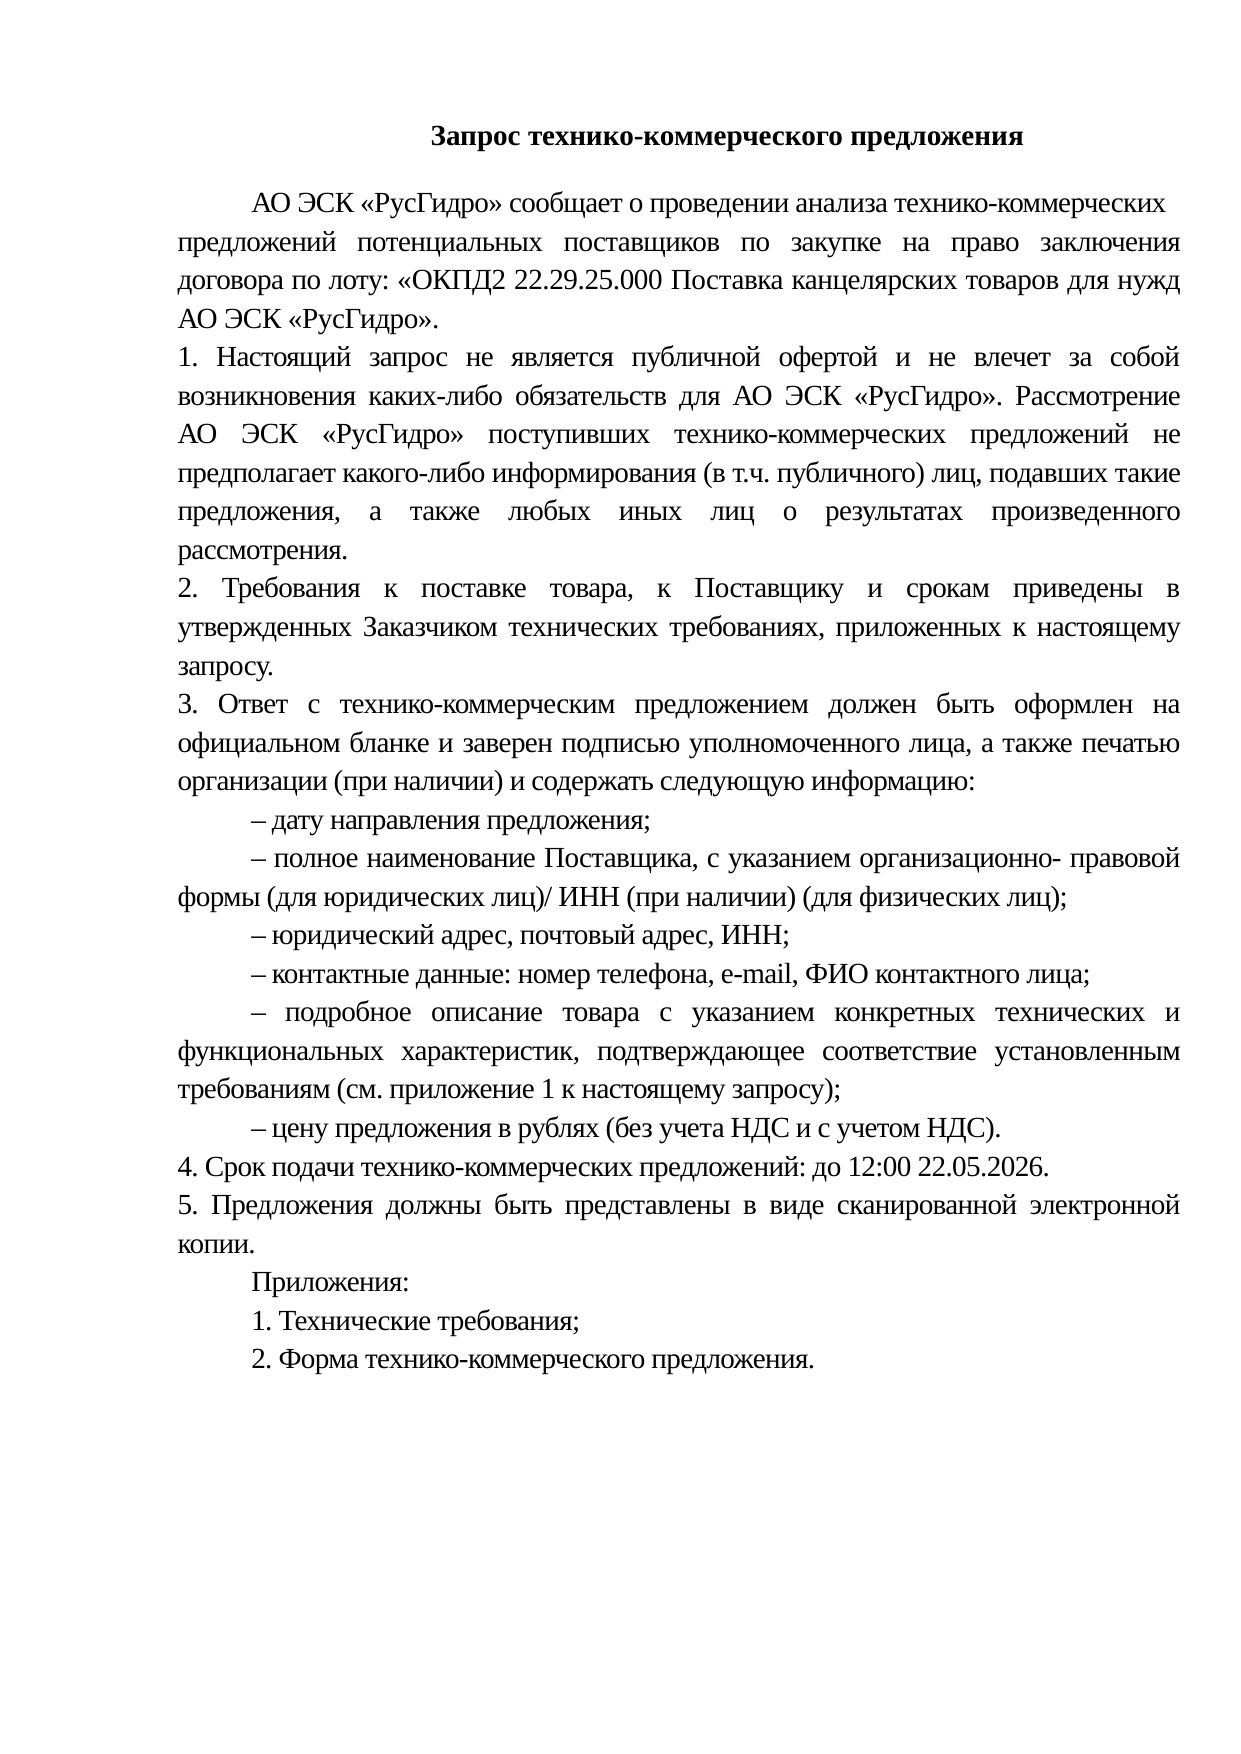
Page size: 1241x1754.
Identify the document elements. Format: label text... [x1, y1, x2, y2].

text – подробное описание товара с указанием конкретных технических и функциональных характеристик, подтверждающее соответствие установленным требованиям (см. приложение 1 к настоящему запросу); [177, 994, 1181, 1105]
text 1. Технические требования; [177, 1303, 1181, 1336]
text – дату направления предложения; [177, 802, 1181, 835]
text 4. Срок подачи технико-коммерческих предложений: до 12:00 22.05.2026. [177, 1149, 1181, 1182]
text 2. Форма технико-коммерческого предложения. [177, 1341, 1181, 1375]
text 3. Ответ с технико-коммерческим предложением должен быть оформлен на официальном бланке и заверен подписью уполномоченного лица, а также печатью организации (при наличии) и содержать следующую информацию: [177, 686, 1181, 797]
text 5. Предложения должны быть представлены в виде сканированной электронной копии. [177, 1187, 1181, 1259]
text – юридический адрес, почтовый адрес, ИНН; [177, 917, 1181, 951]
text – цену предложения в рублях (без учета НДС и с учетом НДС). [177, 1110, 1181, 1144]
text – полное наименование Поставщика, с указанием организационно- правовой формы (для юридических лиц)/ ИНН (при наличии) (для физических лиц); [177, 840, 1181, 912]
text Запрос технико-коммерческого предложения [177, 118, 1181, 152]
text 2. Требования к поставке товара, к Поставщику и срокам приведены в утвержденных Заказчиком технических требованиях, приложенных к настоящему запросу. [177, 571, 1181, 681]
text предложений потенциальных поставщиков по закупке на право заключения договора по лоту: «ОКПД2 22.29.25.000 Поставка канцелярских товаров для нужд АО ЭСК «РусГидро». [177, 224, 1181, 334]
text – контактные данные: номер телефона, e-mail, ФИО контактного лица; [177, 956, 1181, 989]
text АО ЭСК «РусГидро» сообщает о проведении анализа технико-коммерческих [177, 185, 1181, 219]
text 1. Настоящий запрос не является публичной офертой и не влечет за собой возникновения каких-либо обязательств для АО ЭСК «РусГидро». Рассмотрение АО ЭСК «РусГидро» поступивших технико-коммерческих предложений не предполагает какого-либо информирования (в т.ч. публичного) лиц, подавших такие предложения, а также любых иных лиц о результатах произведенного рассмотрения. [177, 339, 1181, 566]
text Приложения: [177, 1264, 1181, 1298]
